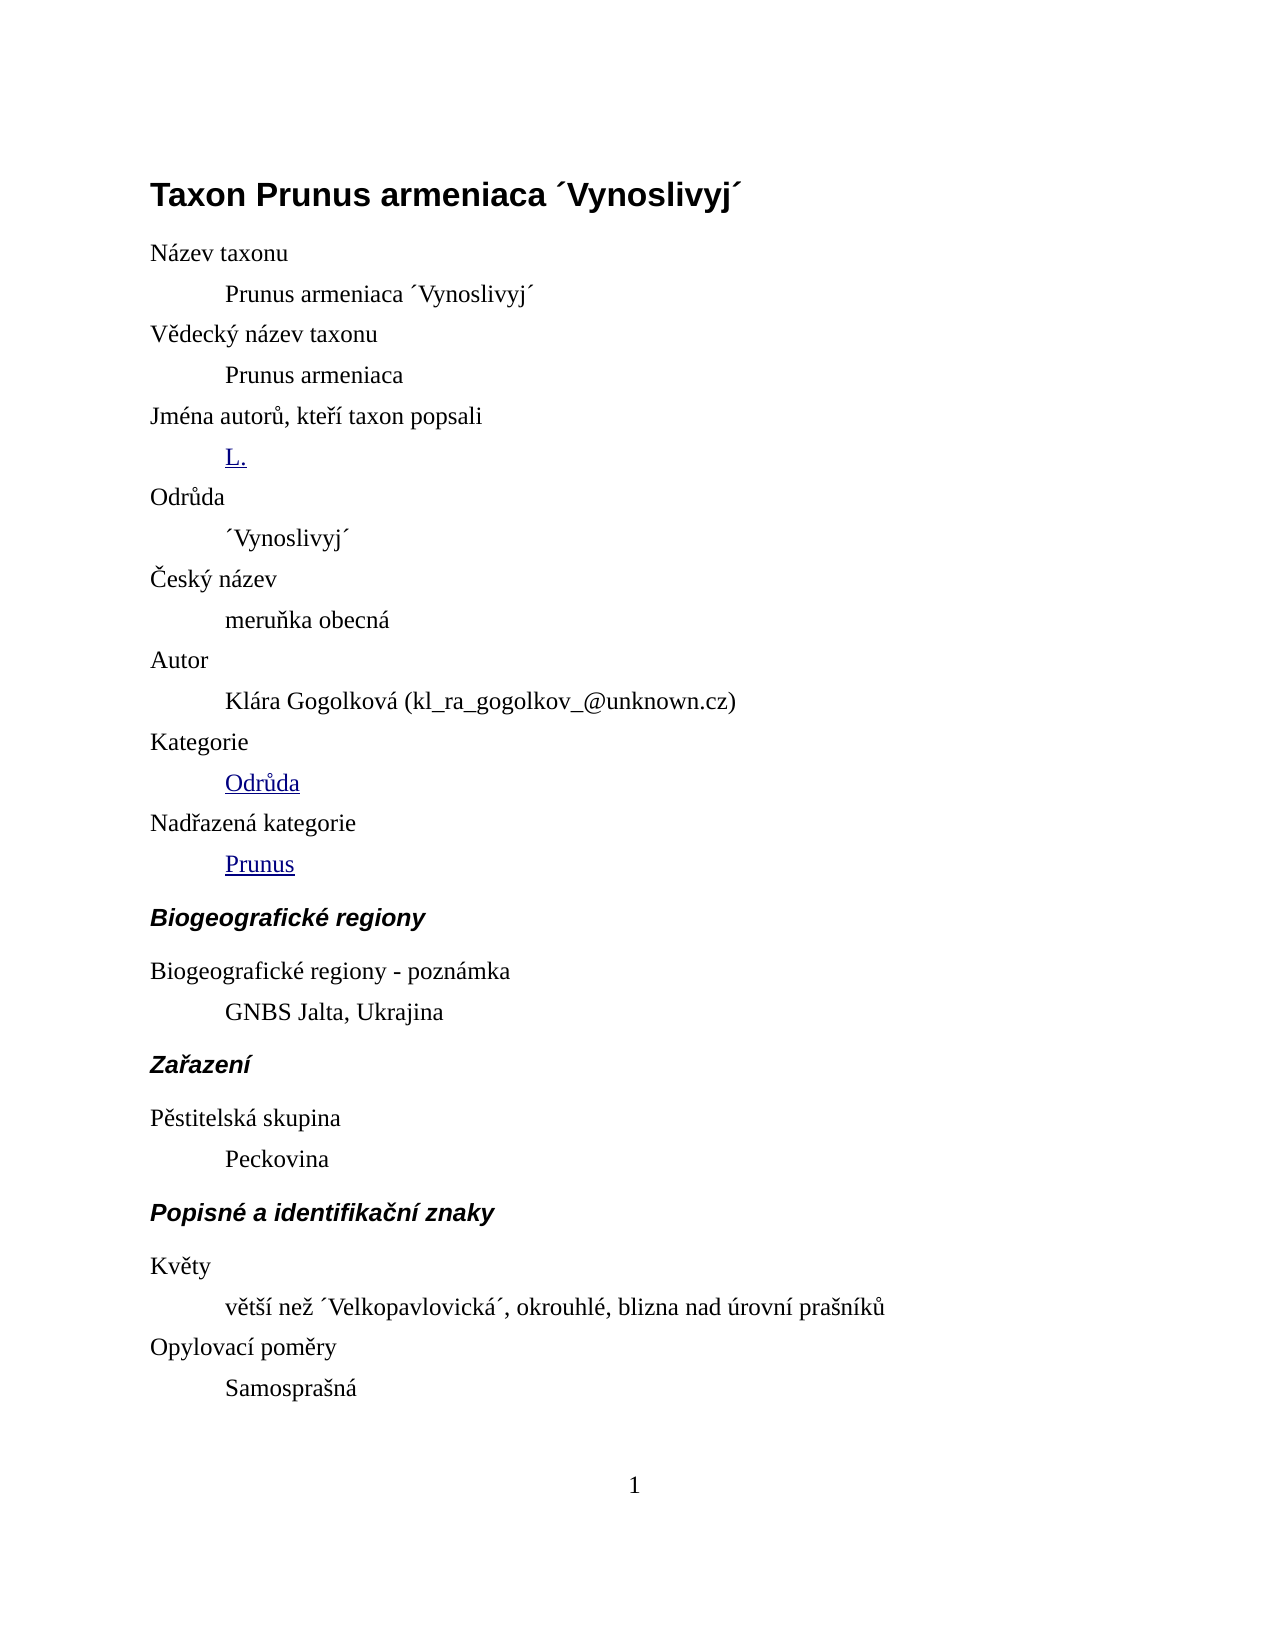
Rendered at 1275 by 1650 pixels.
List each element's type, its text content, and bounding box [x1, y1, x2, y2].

text Biogeografické regiony - poznámka [150, 956, 1125, 984]
text Prunus [225, 849, 1125, 878]
subtitle Biogeografické regiony [150, 903, 1125, 931]
text Odrůda [150, 482, 1125, 511]
text Pěstitelská skupina [150, 1103, 1125, 1132]
text L. [225, 442, 1125, 471]
text Prunus armeniaca ´Vynoslivyj´ [225, 279, 1125, 308]
text Odrůda [225, 768, 1125, 796]
text Jména autorů, kteří taxon popsali [150, 401, 1125, 430]
text GNBS Jalta, Ukrajina [225, 997, 1125, 1025]
text Autor [150, 645, 1125, 674]
text Prunus armeniaca [225, 360, 1125, 389]
text Český název [150, 564, 1125, 593]
subtitle Zařazení [150, 1050, 1125, 1079]
subtitle Popisné a identifikační znaky [150, 1198, 1125, 1226]
text větší než ´Velkopavlovická´, okrouhlé, blizna nad úrovní prašníků [225, 1292, 1125, 1320]
text meruňka obecná [225, 605, 1125, 633]
text ´Vynoslivyj´ [225, 523, 1125, 552]
text Opylovací poměry [150, 1332, 1125, 1361]
text Vědecký název taxonu [150, 319, 1125, 348]
text Samosprašná [225, 1373, 1125, 1402]
text Nadřazená kategorie [150, 808, 1125, 837]
text Kategorie [150, 727, 1125, 756]
text Květy [150, 1251, 1125, 1279]
text Peckovina [225, 1144, 1125, 1173]
subtitle Taxon Prunus armeniaca ´Vynoslivyj´ [150, 175, 1125, 214]
text Klára Gogolková (kl_ra_gogolkov_@unknown.cz) [225, 686, 1125, 715]
text Název taxonu [150, 238, 1125, 267]
